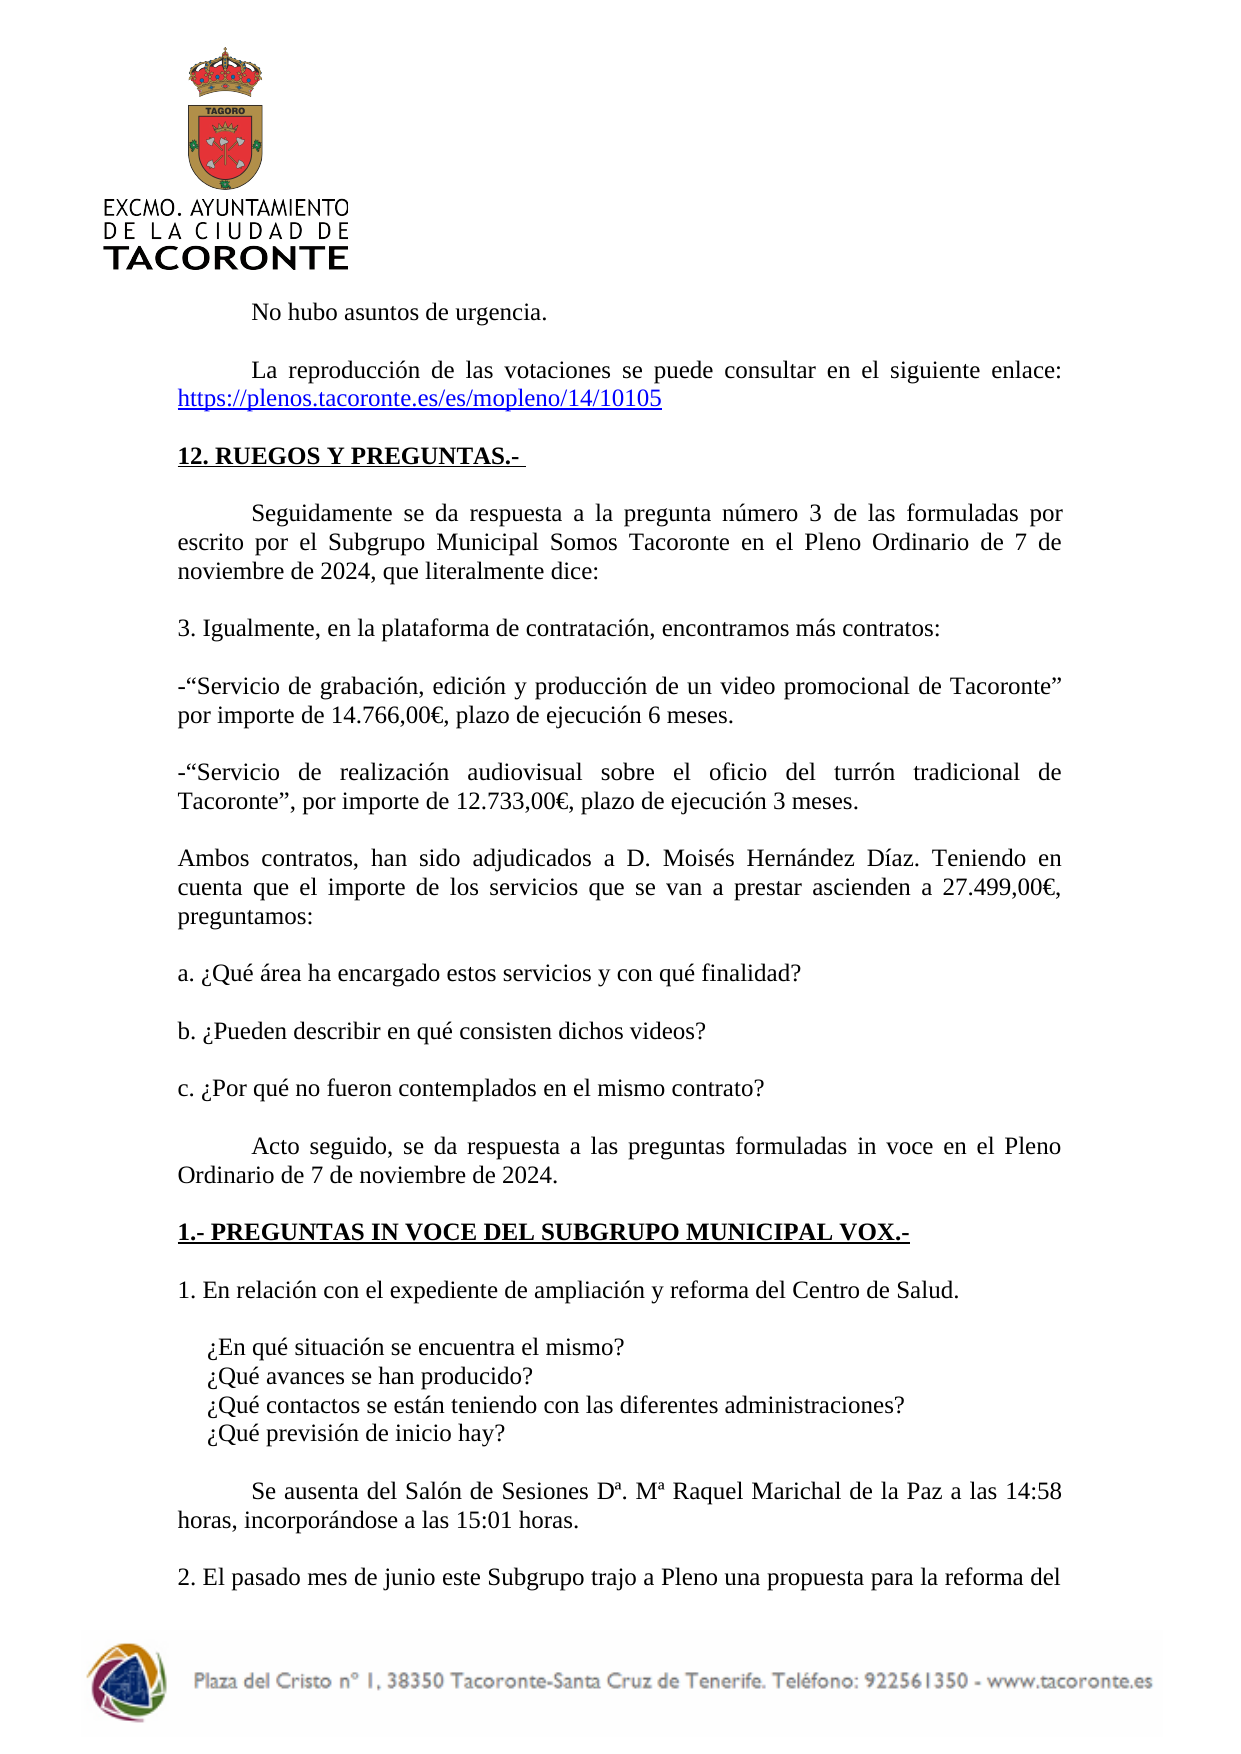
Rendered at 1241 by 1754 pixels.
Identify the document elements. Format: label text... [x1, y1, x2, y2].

text Ambos contratos, han sido adjudicados a D. Moisés Hernández Díaz. Teniendo en cuenta que el importe de los servicios que se van a prestar ascienden a 27.499,00€, preguntamos: [177, 843, 1063, 930]
text -“Servicio de realización audiovisual sobre el oficio del turrón tradicional de Tacoronte”, por importe de 12.733,00€, plazo de ejecución 3 meses. [177, 757, 1063, 815]
text ¿Qué previsión de inicio hay? [207, 1418, 1063, 1447]
text 1. En relación con el expediente de ampliación y reforma del Centro de Salud. [177, 1275, 1063, 1303]
picture [103, 47, 348, 270]
text 1.- PREGUNTAS IN VOCE DEL SUBGRUPO MUNICIPAL VOX.- [177, 1217, 1063, 1246]
text 3. Igualmente, en la plataforma de contratación, encontramos más contratos: [177, 613, 1063, 642]
text b. ¿Pueden describir en qué consisten dichos videos? [177, 1016, 1063, 1045]
text La reproducción de las votaciones se puede consultar en el siguiente enlace: https://plenos.tacoronte.es/es/mopleno/14/10105 [177, 355, 1063, 412]
text 12. RUEGOS Y PREGUNTAS.- [177, 441, 1063, 470]
text Seguidamente se da respuesta a la pregunta número 3 de las formuladas por escrito por el Subgrupo Municipal Somos Tacoronte en el Pleno Ordinario de 7 de noviembre de 2024, que literalmente dice: [177, 498, 1063, 585]
text ¿Qué avances se han producido? [207, 1361, 1063, 1390]
text Se ausenta del Salón de Sesiones Dª. Mª Raquel Marichal de la Paz a las 14:58 horas, incorporándose a las 15:01 horas. [177, 1476, 1063, 1533]
text Acto seguido, se da respuesta a las preguntas formuladas in voce en el Pleno Ordinario de 7 de noviembre de 2024. [177, 1131, 1063, 1188]
text 2. El pasado mes de junio este Subgrupo trajo a Pleno una propuesta para la reforma del [177, 1562, 1063, 1591]
text a. ¿Qué área ha encargado estos servicios y con qué finalidad? [177, 958, 1063, 987]
text -“Servicio de grabación, edición y producción de un video promocional de Tacoronte” por importe de 14.766,00€, plazo de ejecución 6 meses. [177, 671, 1063, 728]
text ¿En qué situación se encuentra el mismo? [207, 1332, 1063, 1361]
text ¿Qué contactos se están teniendo con las diferentes administraciones? [207, 1390, 1063, 1418]
text No hubo asuntos de urgencia. [177, 297, 1063, 326]
picture [80, 1630, 1163, 1737]
text c. ¿Por qué no fueron contemplados en el mismo contrato? [177, 1073, 1063, 1102]
